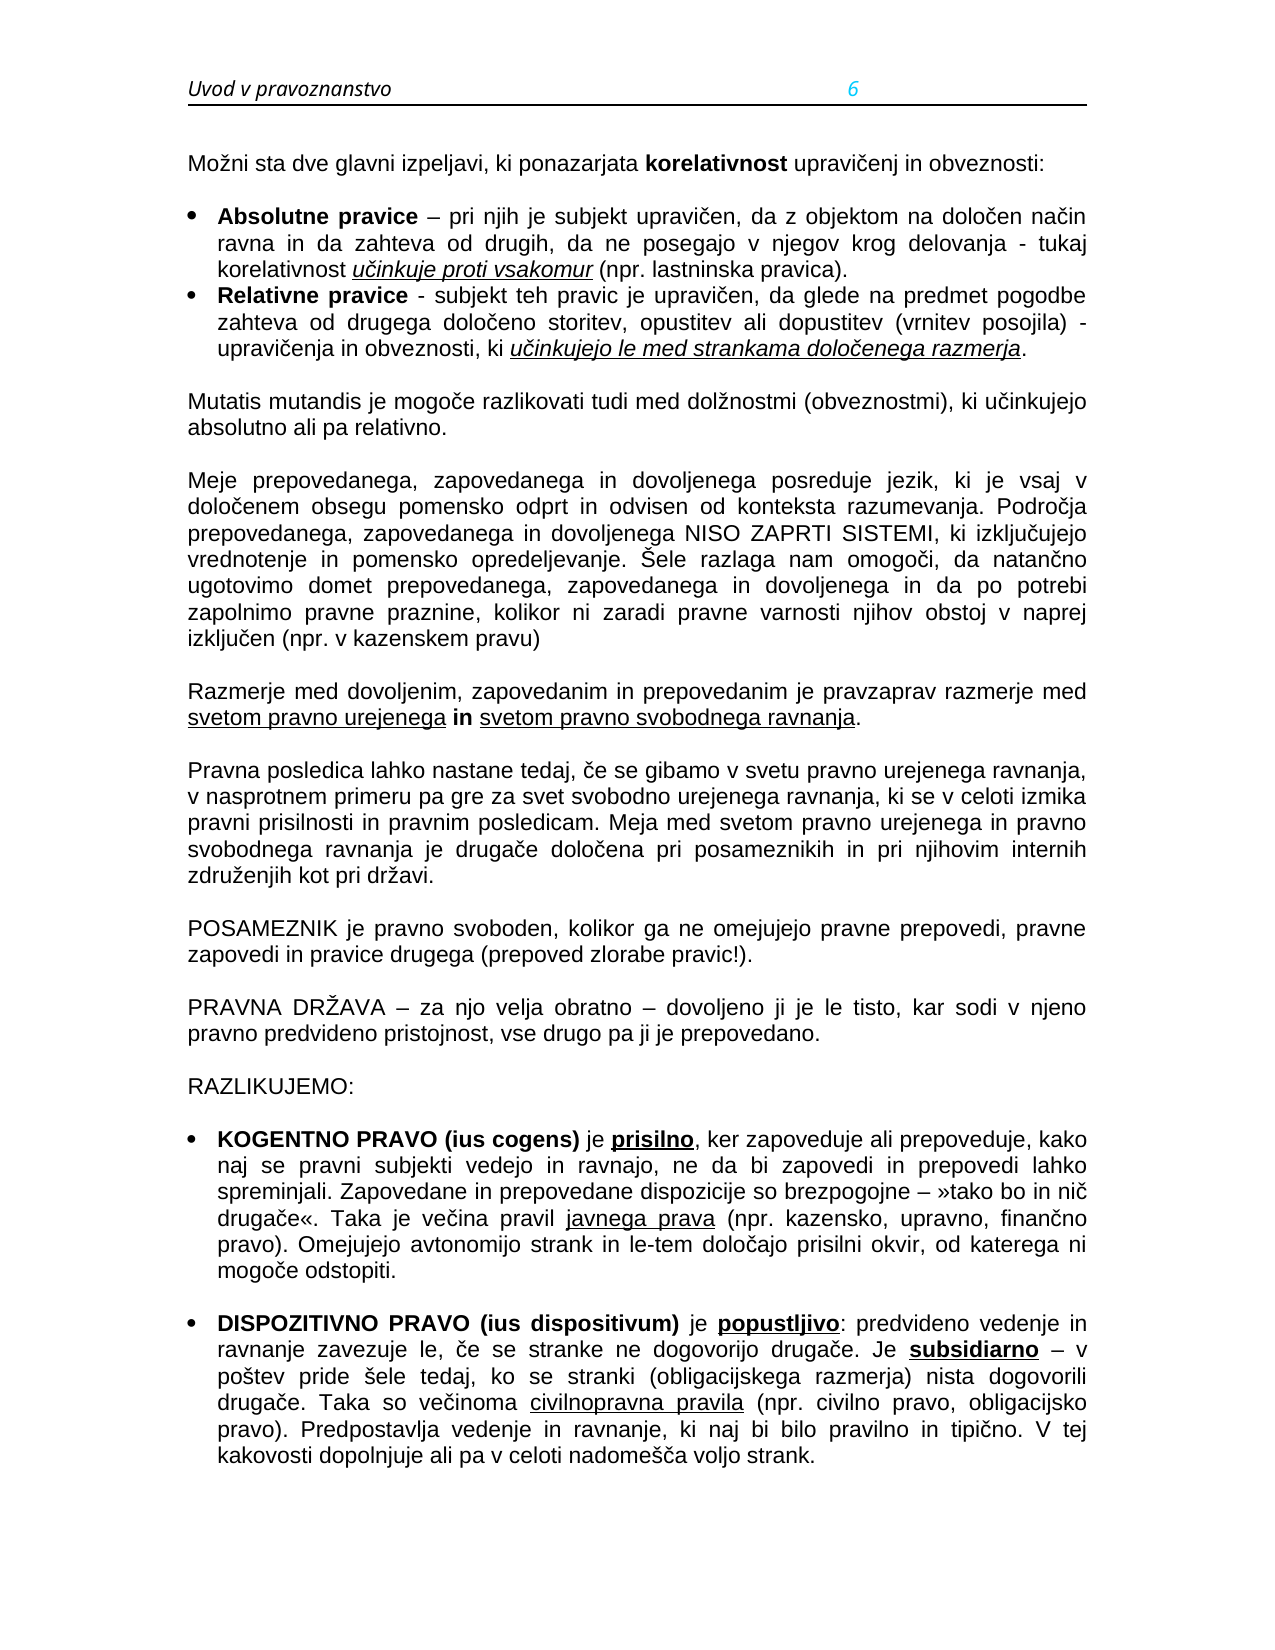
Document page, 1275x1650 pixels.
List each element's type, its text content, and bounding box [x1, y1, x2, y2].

text Razmerje med dovoljenim, zapovedanim in prepovedanim je pravzaprav razmerje med svetom pravno urejenega in svetom pravno svobodnega ravnanja. [187, 678, 1087, 730]
text Pravna posledica lahko nastane tedaj, če se gibamo v svetu pravno urejenega ravnanja, v nasprotnem primeru pa gre za svet svobodno urejenega ravnanja, ki se v celoti izmika pravni prisilnosti in pravnim posledicam. Meja med svetom pravno urejenega in pravno svobodnega ravnanja je drugače določena pri posameznikih in pri njihovim internih združenjih kot pri državi. [187, 757, 1087, 888]
list DISPOZITIVNO PRAVO (ius dispositivum) je popustljivo: predvideno vedenje in ravnanje zavezuje le, če se stranke ne dogovorijo drugače. Je subsidiarno – v poštev pride šele tedaj, ko se stranki (obligacijskega razmerja) nista dogovorili drugače. Taka so večinoma civilnopravna pravila (npr. civilno pravo, obligacijsko pravo). Predpostavlja vedenje in ravnanje, ki naj bi bilo pravilno in tipično. V tej kakovosti dopolnjuje ali pa v celoti nadomešča voljo strank. [187, 1310, 1087, 1468]
list Absolutne pravice – pri njih je subjekt upravičen, da z objektom na določen način ravna in da zahteva od drugih, da ne posegajo v njegov krog delovanja - tukaj korelativnost učinkuje proti vsakomur (npr. lastninska pravica). [187, 203, 1087, 282]
list Relativne pravice - subjekt teh pravic je upravičen, da glede na predmet pogodbe zahteva od drugega določeno storitev, opustitev ali dopustitev (vrnitev posojila) - upravičenja in obveznosti, ki učinkujejo le med strankama določenega razmerja. [187, 282, 1087, 361]
text Meje prepovedanega, zapovedanega in dovoljenega posreduje jezik, ki je vsaj v določenem obsegu pomensko odprt in odvisen od konteksta razumevanja. Področja prepovedanega, zapovedanega in dovoljenega NISO ZAPRTI SISTEMI, ki izključujejo vrednotenje in pomensko opredeljevanje. Šele razlaga nam omogoči, da natančno ugotovimo domet prepovedanega, zapovedanega in dovoljenega in da po potrebi zapolnimo pravne praznine, kolikor ni zaradi pravne varnosti njihov obstoj v naprej izključen (npr. v kazenskem pravu) [187, 467, 1087, 651]
list KOGENTNO PRAVO (ius cogens) je prisilno, ker zapoveduje ali prepoveduje, kako naj se pravni subjekti vedejo in ravnajo, ne da bi zapovedi in prepovedi lahko spreminjali. Zapovedane in prepovedane dispozicije so brezpogojne – »tako bo in nič drugače«. Taka je večina pravil javnega prava (npr. kazensko, upravno, finančno pravo). Omejujejo avtonomijo strank in le-tem določajo prisilni okvir, od katerega ni mogoče odstopiti. [187, 1126, 1087, 1284]
text RAZLIKUJEMO: [187, 1073, 1087, 1099]
text PRAVNA DRŽAVA – za njo velja obratno – dovoljeno ji je le tisto, kar sodi v njeno pravno predvideno pristojnost, vse drugo pa ji je prepovedano. [187, 994, 1087, 1047]
text POSAMEZNIK je pravno svoboden, kolikor ga ne omejujejo pravne prepovedi, pravne zapovedi in pravice drugega (prepoved zlorabe pravic!). [187, 915, 1087, 967]
text Mutatis mutandis je mogoče razlikovati tudi med dolžnostmi (obveznostmi), ki učinkujejo absolutno ali pa relativno. [187, 388, 1087, 440]
text Možni sta dve glavni izpeljavi, ki ponazarjata korelativnost upravičenj in obveznosti: [187, 150, 1087, 176]
